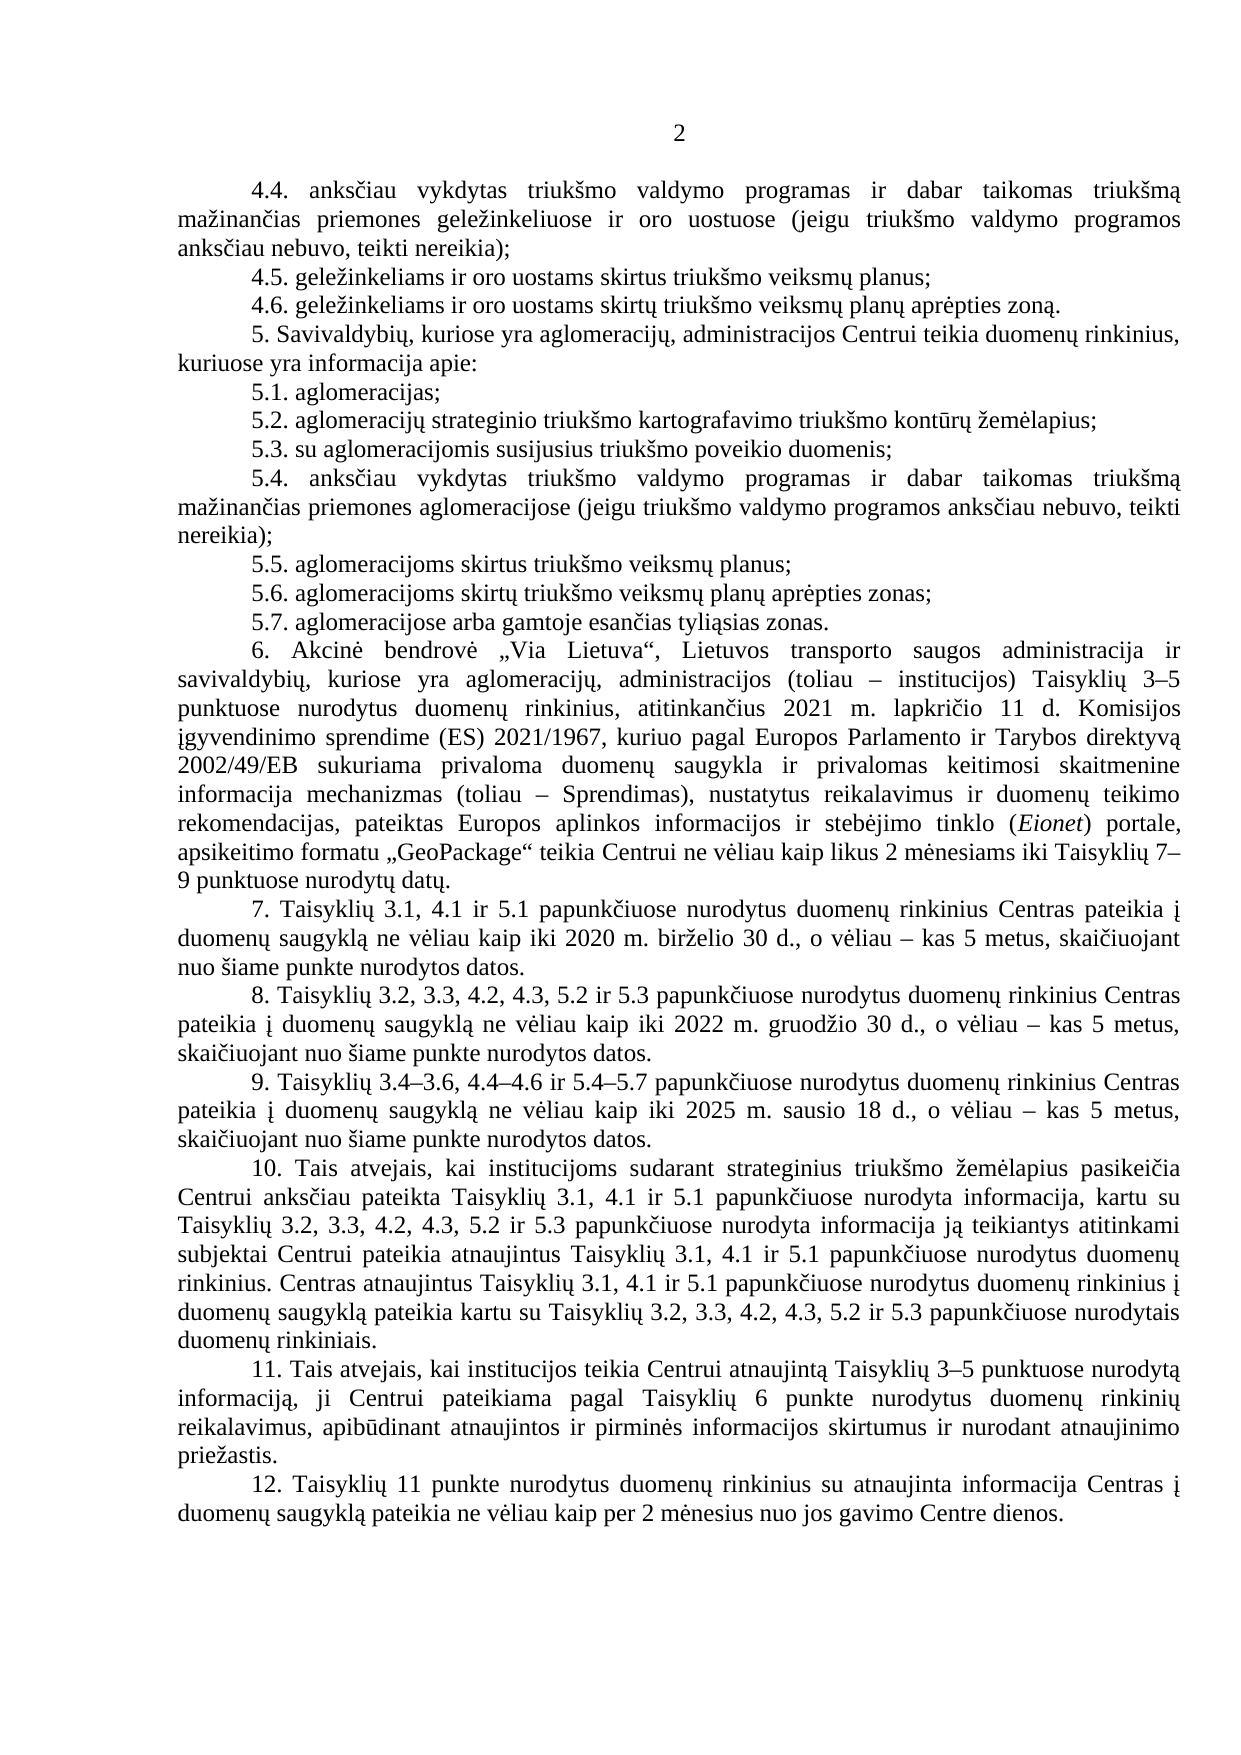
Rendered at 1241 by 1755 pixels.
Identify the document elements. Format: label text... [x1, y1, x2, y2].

text 4.4. anksčiau vykdytas triukšmo valdymo programas ir dabar taikomas triukšmą mažinančias priemones geležinkeliuose ir oro uostuose (jeigu triukšmo valdymo programos anksčiau nebuvo, teikti nereikia); [177, 176, 1181, 262]
text 9. Taisyklių 3.4–3.6, 4.4–4.6 ir 5.4–5.7 papunkčiuose nurodytus duomenų rinkinius Centras pateikia į duomenų saugyklą ne vėliau kaip iki 2025 m. sausio 18 d., o vėliau – kas 5 metus, skaičiuojant nuo šiame punkte nurodytos datos. [177, 1067, 1181, 1153]
text 12. Taisyklių 11 punkte nurodytus duomenų rinkinius su atnaujinta informacija Centras į duomenų saugyklą pateikia ne vėliau kaip per 2 mėnesius nuo jos gavimo Centre dienos. [177, 1469, 1181, 1527]
text 4.6. geležinkeliams ir oro uostams skirtų triukšmo veiksmų planų aprėpties zoną. [177, 291, 1181, 319]
text 5.2. aglomeracijų strateginio triukšmo kartografavimo triukšmo kontūrų žemėlapius; [177, 406, 1181, 434]
text 7. Taisyklių 3.1, 4.1 ir 5.1 papunkčiuose nurodytus duomenų rinkinius Centras pateikia į duomenų saugyklą ne vėliau kaip iki 2020 m. birželio 30 d., o vėliau – kas 5 metus, skaičiuojant nuo šiame punkte nurodytos datos. [177, 894, 1181, 981]
text 6. Akcinė bendrovė „Via Lietuva“, Lietuvos transporto saugos administracija ir savivaldybių, kuriose yra aglomeracijų, administracijos (toliau – institucijos) Taisyklių 3–5 punktuose nurodytus duomenų rinkinius, atitinkančius 2021 m. lapkričio 11 d. Komisijos įgyvendinimo sprendime (ES) 2021/1967, kuriuo pagal Europos Parlamento ir Tarybos direktyvą 2002/49/EB sukuriama privaloma duomenų saugykla ir privalomas keitimosi skaitmenine informacija mechanizmas (toliau – Sprendimas), nustatytus reikalavimus ir duomenų teikimo rekomendacijas, pateiktas Europos aplinkos informacijos ir stebėjimo tinklo (Eionet) portale, apsikeitimo formatu „GeoPackage“ teikia Centrui ne vėliau kaip likus 2 mėnesiams iki Taisyklių 7–9 punktuose nurodytų datų. [177, 636, 1181, 894]
text 5.6. aglomeracijoms skirtų triukšmo veiksmų planų aprėpties zonas; [177, 578, 1181, 607]
text 5. Savivaldybių, kuriose yra aglomeracijų, administracijos Centrui teikia duomenų rinkinius, kuriuose yra informacija apie: [177, 319, 1181, 377]
text 10. Tais atvejais, kai institucijoms sudarant strateginius triukšmo žemėlapius pasikeičia Centrui anksčiau pateikta Taisyklių 3.1, 4.1 ir 5.1 papunkčiuose nurodyta informacija, kartu su Taisyklių 3.2, 3.3, 4.2, 4.3, 5.2 ir 5.3 papunkčiuose nurodyta informacija ją teikiantys atitinkami subjektai Centrui pateikia atnaujintus Taisyklių 3.1, 4.1 ir 5.1 papunkčiuose nurodytus duomenų rinkinius. Centras atnaujintus Taisyklių 3.1, 4.1 ir 5.1 papunkčiuose nurodytus duomenų rinkinius į duomenų saugyklą pateikia kartu su Taisyklių 3.2, 3.3, 4.2, 4.3, 5.2 ir 5.3 papunkčiuose nurodytais duomenų rinkiniais. [177, 1153, 1181, 1354]
text 5.1. aglomeracijas; [177, 377, 1181, 406]
text 8. Taisyklių 3.2, 3.3, 4.2, 4.3, 5.2 ir 5.3 papunkčiuose nurodytus duomenų rinkinius Centras pateikia į duomenų saugyklą ne vėliau kaip iki 2022 m. gruodžio 30 d., o vėliau – kas 5 metus, skaičiuojant nuo šiame punkte nurodytos datos. [177, 981, 1181, 1067]
text 5.3. su aglomeracijomis susijusius triukšmo poveikio duomenis; [177, 434, 1181, 463]
text 4.5. geležinkeliams ir oro uostams skirtus triukšmo veiksmų planus; [177, 262, 1181, 291]
text 5.4. anksčiau vykdytas triukšmo valdymo programas ir dabar taikomas triukšmą mažinančias priemones aglomeracijose (jeigu triukšmo valdymo programos anksčiau nebuvo, teikti nereikia); [177, 463, 1181, 549]
text 5.7. aglomeracijose arba gamtoje esančias tyliąsias zonas. [177, 607, 1181, 636]
text 5.5. aglomeracijoms skirtus triukšmo veiksmų planus; [177, 549, 1181, 578]
text 11. Tais atvejais, kai institucijos teikia Centrui atnaujintą Taisyklių 3–5 punktuose nurodytą informaciją, ji Centrui pateikiama pagal Taisyklių 6 punkte nurodytus duomenų rinkinių reikalavimus, apibūdinant atnaujintos ir pirminės informacijos skirtumus ir nurodant atnaujinimo priežastis. [177, 1354, 1181, 1469]
